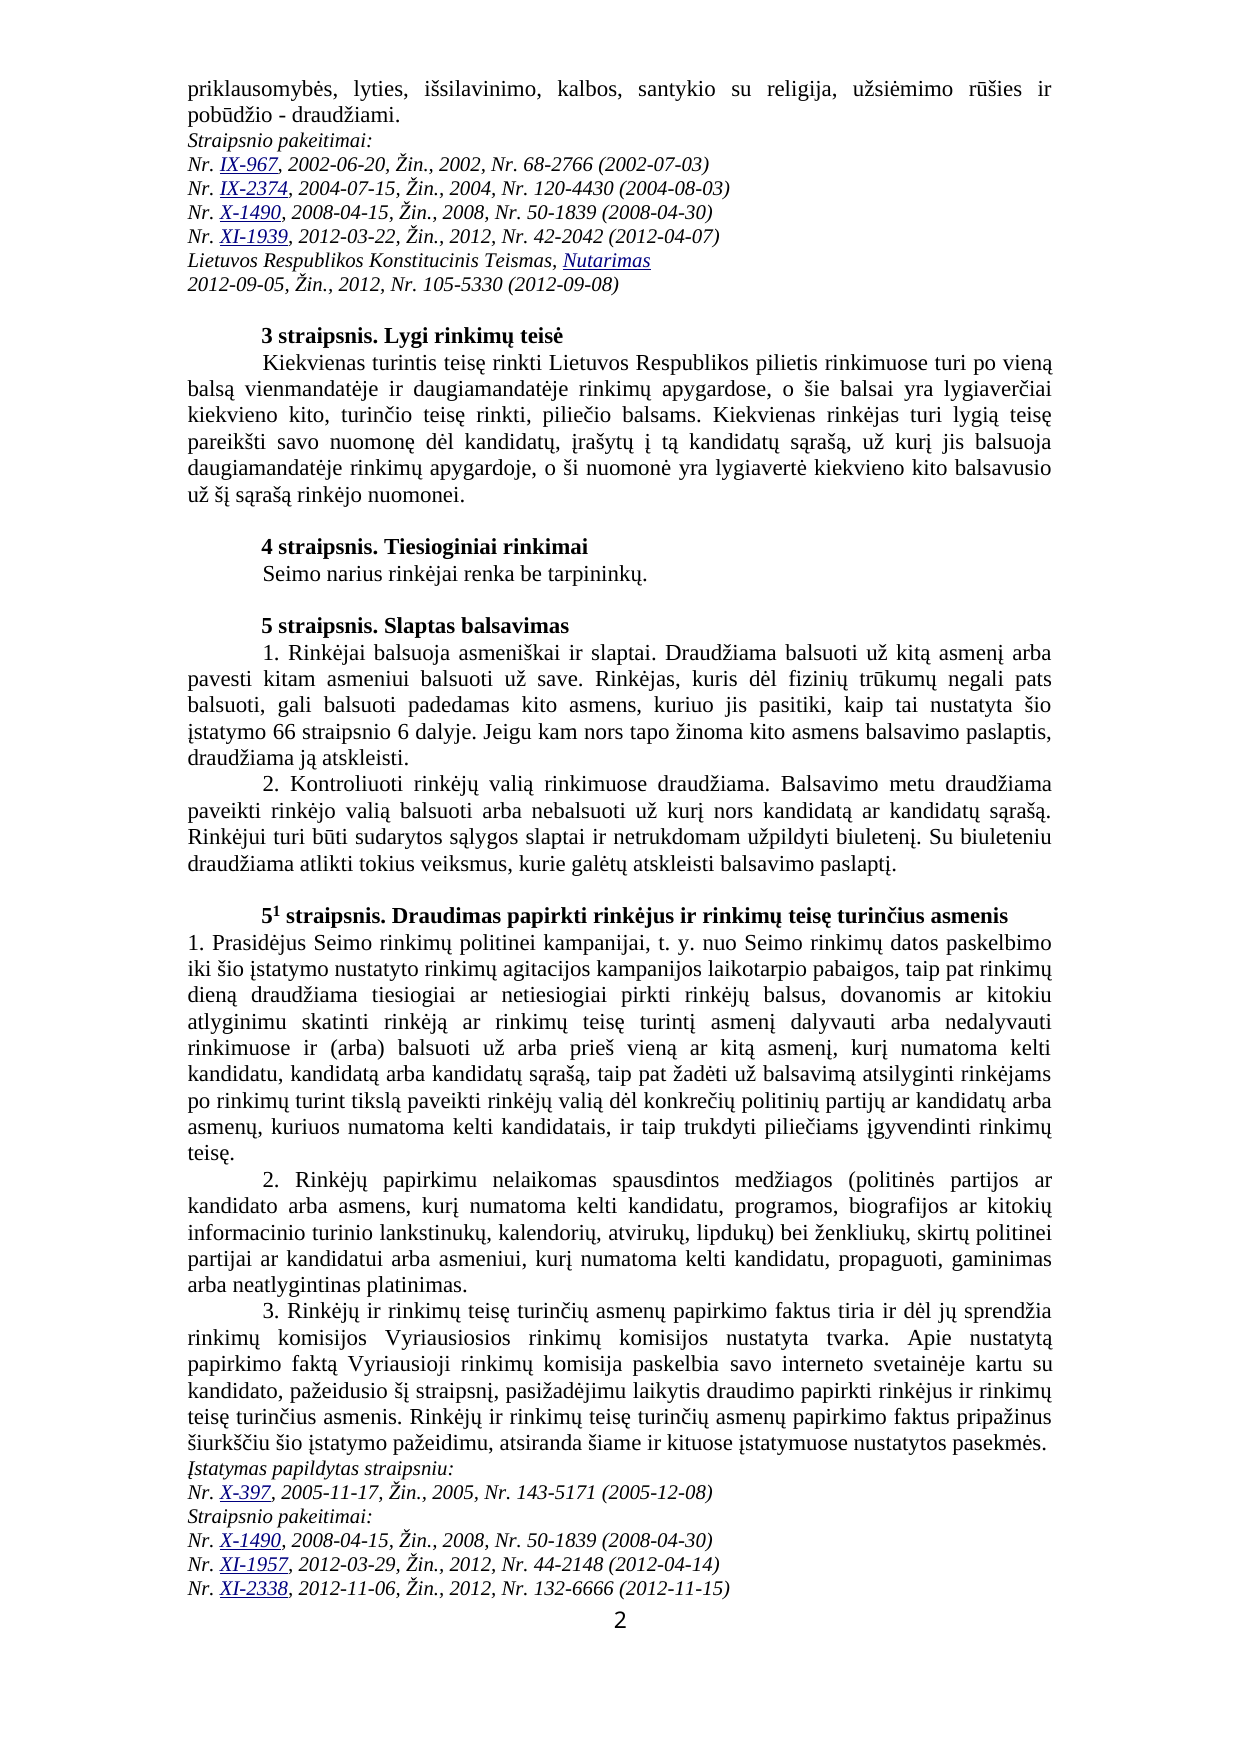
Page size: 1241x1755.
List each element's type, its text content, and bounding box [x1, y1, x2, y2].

text Straipsnio pakeitimai: [187, 128, 1053, 152]
text 5 straipsnis. Slaptas balsavimas [187, 612, 1053, 639]
text 2012-09-05, Žin., 2012, Nr. 105-5330 (2012-09-08) [187, 272, 1053, 296]
text 2. Rinkėjų papirkimu nelaikomas spausdintos medžiagos (politinės partijos ar kandidato arba asmens, kurį numatoma kelti kandidatu, programos, biografijos ar kitokių informacinio turinio lankstinukų, kalendorių, atvirukų, lipdukų) bei ženkliukų, skirtų politinei partijai ar kandidatui arba asmeniui, kurį numatoma kelti kandidatu, propaguoti, gaminimas arba neatlygintinas platinimas. [187, 1166, 1053, 1298]
text Nr. X-1490, 2008-04-15, Žin., 2008, Nr. 50-1839 (2008-04-30) [187, 1528, 1053, 1552]
text Nr. IX-2374, 2004-07-15, Žin., 2004, Nr. 120-4430 (2004-08-03) [187, 176, 1053, 200]
text priklausomybės, lyties, išsilavinimo, kalbos, santykio su religija, užsiėmimo rūšies ir pobūdžio - draudžiami. [187, 75, 1053, 128]
text 3 straipsnis. Lygi rinkimų teisė [187, 322, 1053, 349]
text Nr. XI-1957, 2012-03-29, Žin., 2012, Nr. 44-2148 (2012-04-14) [187, 1552, 1053, 1576]
text 4 straipsnis. Tiesioginiai rinkimai [187, 533, 1053, 560]
text 1. Rinkėjai balsuoja asmeniškai ir slaptai. Draudžiama balsuoti už kitą asmenį arba pavesti kitam asmeniui balsuoti už save. Rinkėjas, kuris dėl fizinių trūkumų negali pats balsuoti, gali balsuoti padedamas kito asmens, kuriuo jis pasitiki, kaip tai nustatyta šio įstatymo 66 straipsnio 6 dalyje. Jeigu kam nors tapo žinoma kito asmens balsavimo paslaptis, draudžiama ją atskleisti. [187, 639, 1053, 771]
text Nr. X-397, 2005-11-17, Žin., 2005, Nr. 143-5171 (2005-12-08) [187, 1480, 1053, 1504]
text Nr. X-1490, 2008-04-15, Žin., 2008, Nr. 50-1839 (2008-04-30) [187, 200, 1053, 224]
text 2. Kontroliuoti rinkėjų valią rinkimuose draudžiama. Balsavimo metu draudžiama paveikti rinkėjo valią balsuoti arba nebalsuoti už kurį nors kandidatą ar kandidatų sąrašą. Rinkėjui turi būti sudarytos sąlygos slaptai ir netrukdomam užpildyti biuletenį. Su biuleteniu draudžiama atlikti tokius veiksmus, kurie galėtų atskleisti balsavimo paslaptį. [187, 771, 1053, 876]
text Straipsnio pakeitimai: [187, 1504, 1053, 1528]
text Nr. XI-1939, 2012-03-22, Žin., 2012, Nr. 42-2042 (2012-04-07) [187, 224, 1053, 248]
text Kiekvienas turintis teisę rinkti Lietuvos Respublikos pilietis rinkimuose turi po vieną balsą vienmandatėje ir daugiamandatėje rinkimų apygardose, o šie balsai yra lygiaverčiai kiekvieno kito, turinčio teisę rinkti, piliečio balsams. Kiekvienas rinkėjas turi lygią teisę pareikšti savo nuomonę dėl kandidatų, įrašytų į tą kandidatų sąrašą, už kurį jis balsuoja daugiamandatėje rinkimų apygardoje, o ši nuomonė yra lygiavertė kiekvieno kito balsavusio už šį sąrašą rinkėjo nuomonei. [187, 349, 1053, 507]
text 51 straipsnis. Draudimas papirkti rinkėjus ir rinkimų teisę turinčius asmenis [187, 902, 1053, 929]
text Seimo narius rinkėjai renka be tarpininkų. [187, 560, 1053, 586]
text Nr. XI-2338, 2012-11-06, Žin., 2012, Nr. 132-6666 (2012-11-15) [187, 1576, 1053, 1600]
text Įstatymas papildytas straipsniu: [187, 1456, 1053, 1480]
text 1. Prasidėjus Seimo rinkimų politinei kampanijai, t. y. nuo Seimo rinkimų datos paskelbimo iki šio įstatymo nustatyto rinkimų agitacijos kampanijos laikotarpio pabaigos, taip pat rinkimų dieną draudžiama tiesiogiai ar netiesiogiai pirkti rinkėjų balsus, dovanomis ar kitokiu atlyginimu skatinti rinkėją ar rinkimų teisę turintį asmenį dalyvauti arba nedalyvauti rinkimuose ir (arba) balsuoti už arba prieš vieną ar kitą asmenį, kurį numatoma kelti kandidatu, kandidatą arba kandidatų sąrašą, taip pat žadėti už balsavimą atsilyginti rinkėjams po rinkimų turint tikslą paveikti rinkėjų valią dėl konkrečių politinių partijų ar kandidatų arba asmenų, kuriuos numatoma kelti kandidatais, ir taip trukdyti piliečiams įgyvendinti rinkimų teisę. [187, 929, 1053, 1166]
text Lietuvos Respublikos Konstitucinis Teismas, Nutarimas [187, 248, 1053, 272]
text Nr. IX-967, 2002-06-20, Žin., 2002, Nr. 68-2766 (2002-07-03) [187, 152, 1053, 176]
text 3. Rinkėjų ir rinkimų teisę turinčių asmenų papirkimo faktus tiria ir dėl jų sprendžia rinkimų komisijos Vyriausiosios rinkimų komisijos nustatyta tvarka. Apie nustatytą papirkimo faktą Vyriausioji rinkimų komisija paskelbia savo interneto svetainėje kartu su kandidato, pažeidusio šį straipsnį, pasižadėjimu laikytis draudimo papirkti rinkėjus ir rinkimų teisę turinčius asmenis. Rinkėjų ir rinkimų teisę turinčių asmenų papirkimo faktus pripažinus šiurkščiu šio įstatymo pažeidimu, atsiranda šiame ir kituose įstatymuose nustatytos pasekmės. [187, 1298, 1053, 1456]
